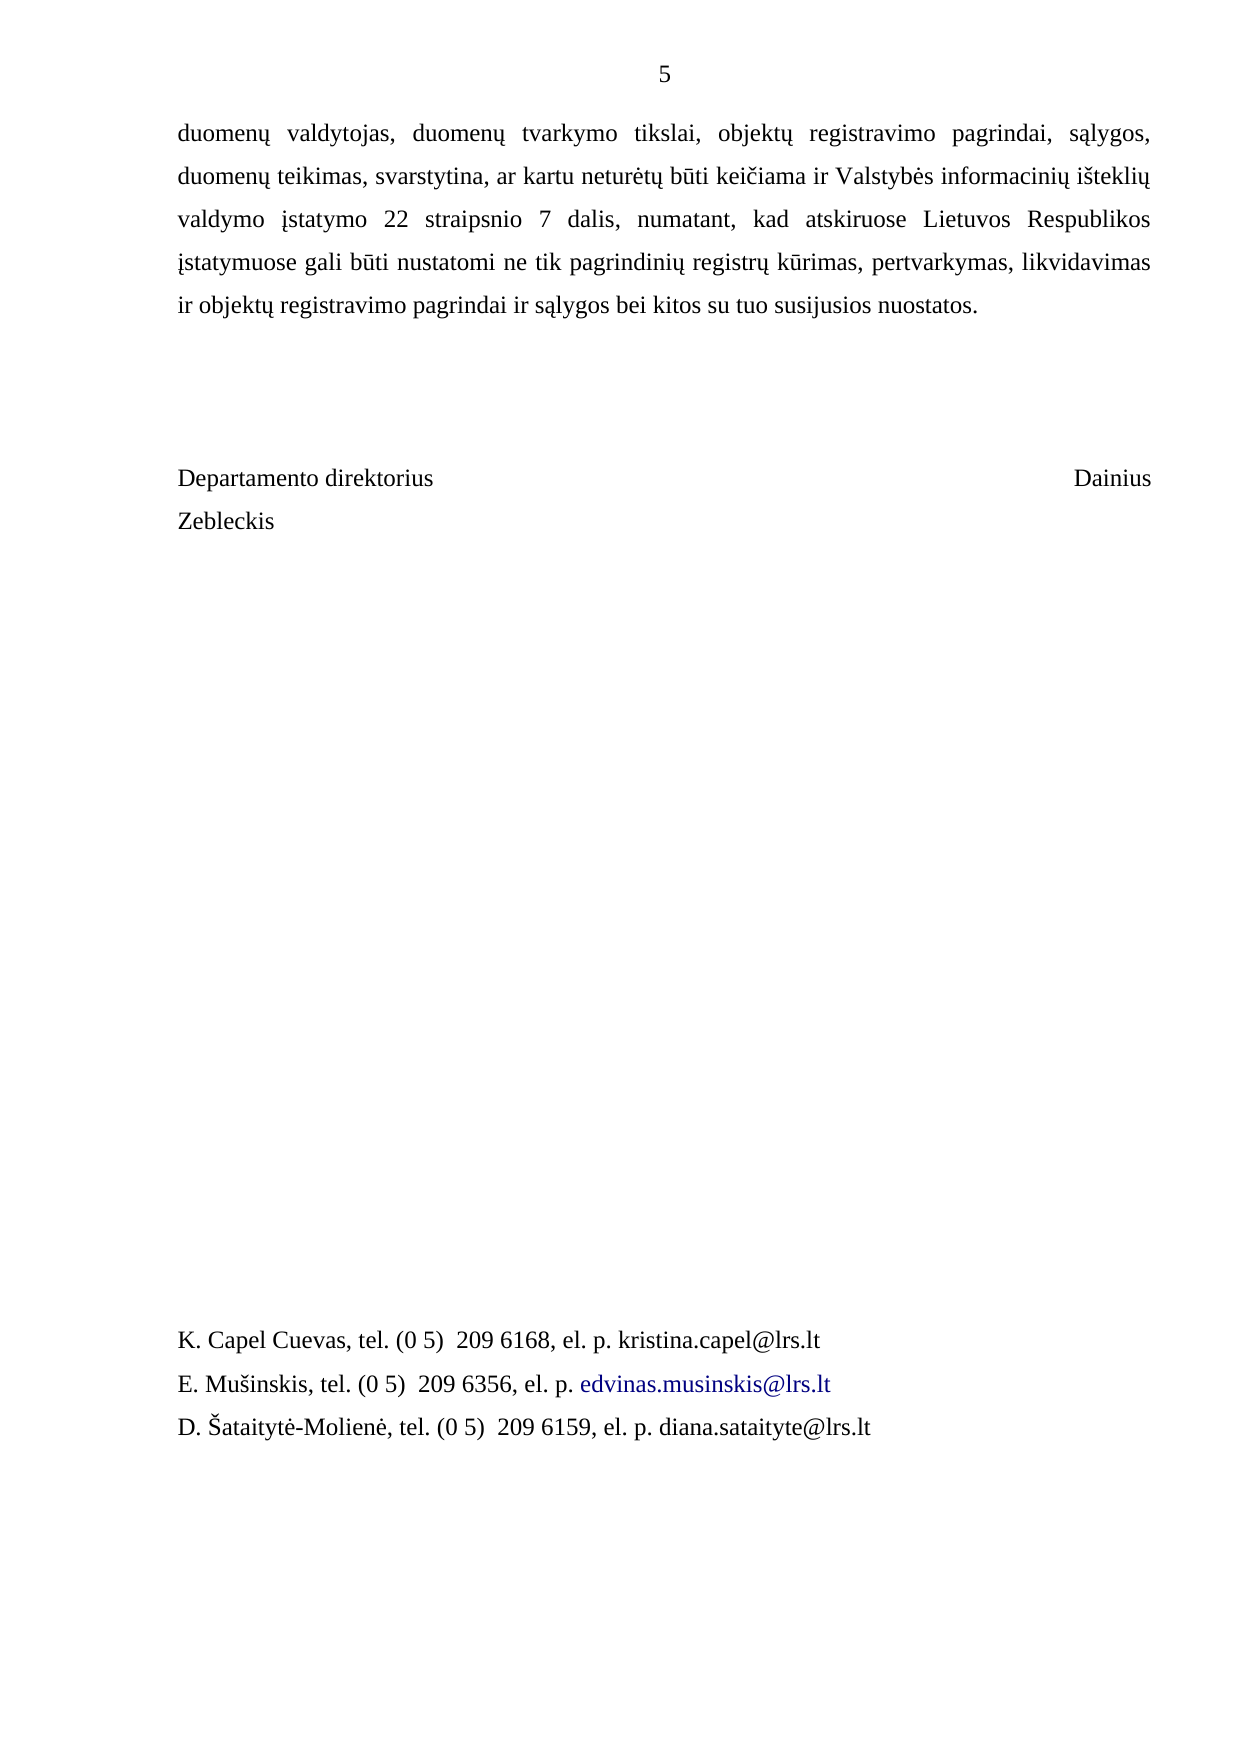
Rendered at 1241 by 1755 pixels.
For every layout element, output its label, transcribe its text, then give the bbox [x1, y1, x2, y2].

text E. Mušinskis, tel. (0 5) 209 6356, el. p. edvinas.musinskis@lrs.lt [177, 1369, 1152, 1397]
text D. Šataitytė-Molienė, tel. (0 5) 209 6159, el. p. diana.sataityte@lrs.lt [177, 1412, 1152, 1441]
text Departamento direktorius Dainius Zebleckis [177, 463, 1152, 535]
text K. Capel Cuevas, tel. (0 5) 209 6168, el. p. kristina.capel@lrs.lt [177, 1326, 1152, 1354]
list duomenų valdytojas, duomenų tvarkymo tikslai, objektų registravimo pagrindai, sąlygos, duomenų teikimas, svarstytina, ar kartu neturėtų būti keičiama ir Valstybės informacinių išteklių valdymo įstatymo 22 straipsnio 7 dalis, numatant, kad atskiruose Lietuvos Respublikos įstatymuose gali būti nustatomi ne tik pagrindinių registrų kūrimas, pertvarkymas, likvidavimas ir objektų registravimo pagrindai ir sąlygos bei kitos su tuo susijusios nuostatos. [177, 118, 1152, 319]
